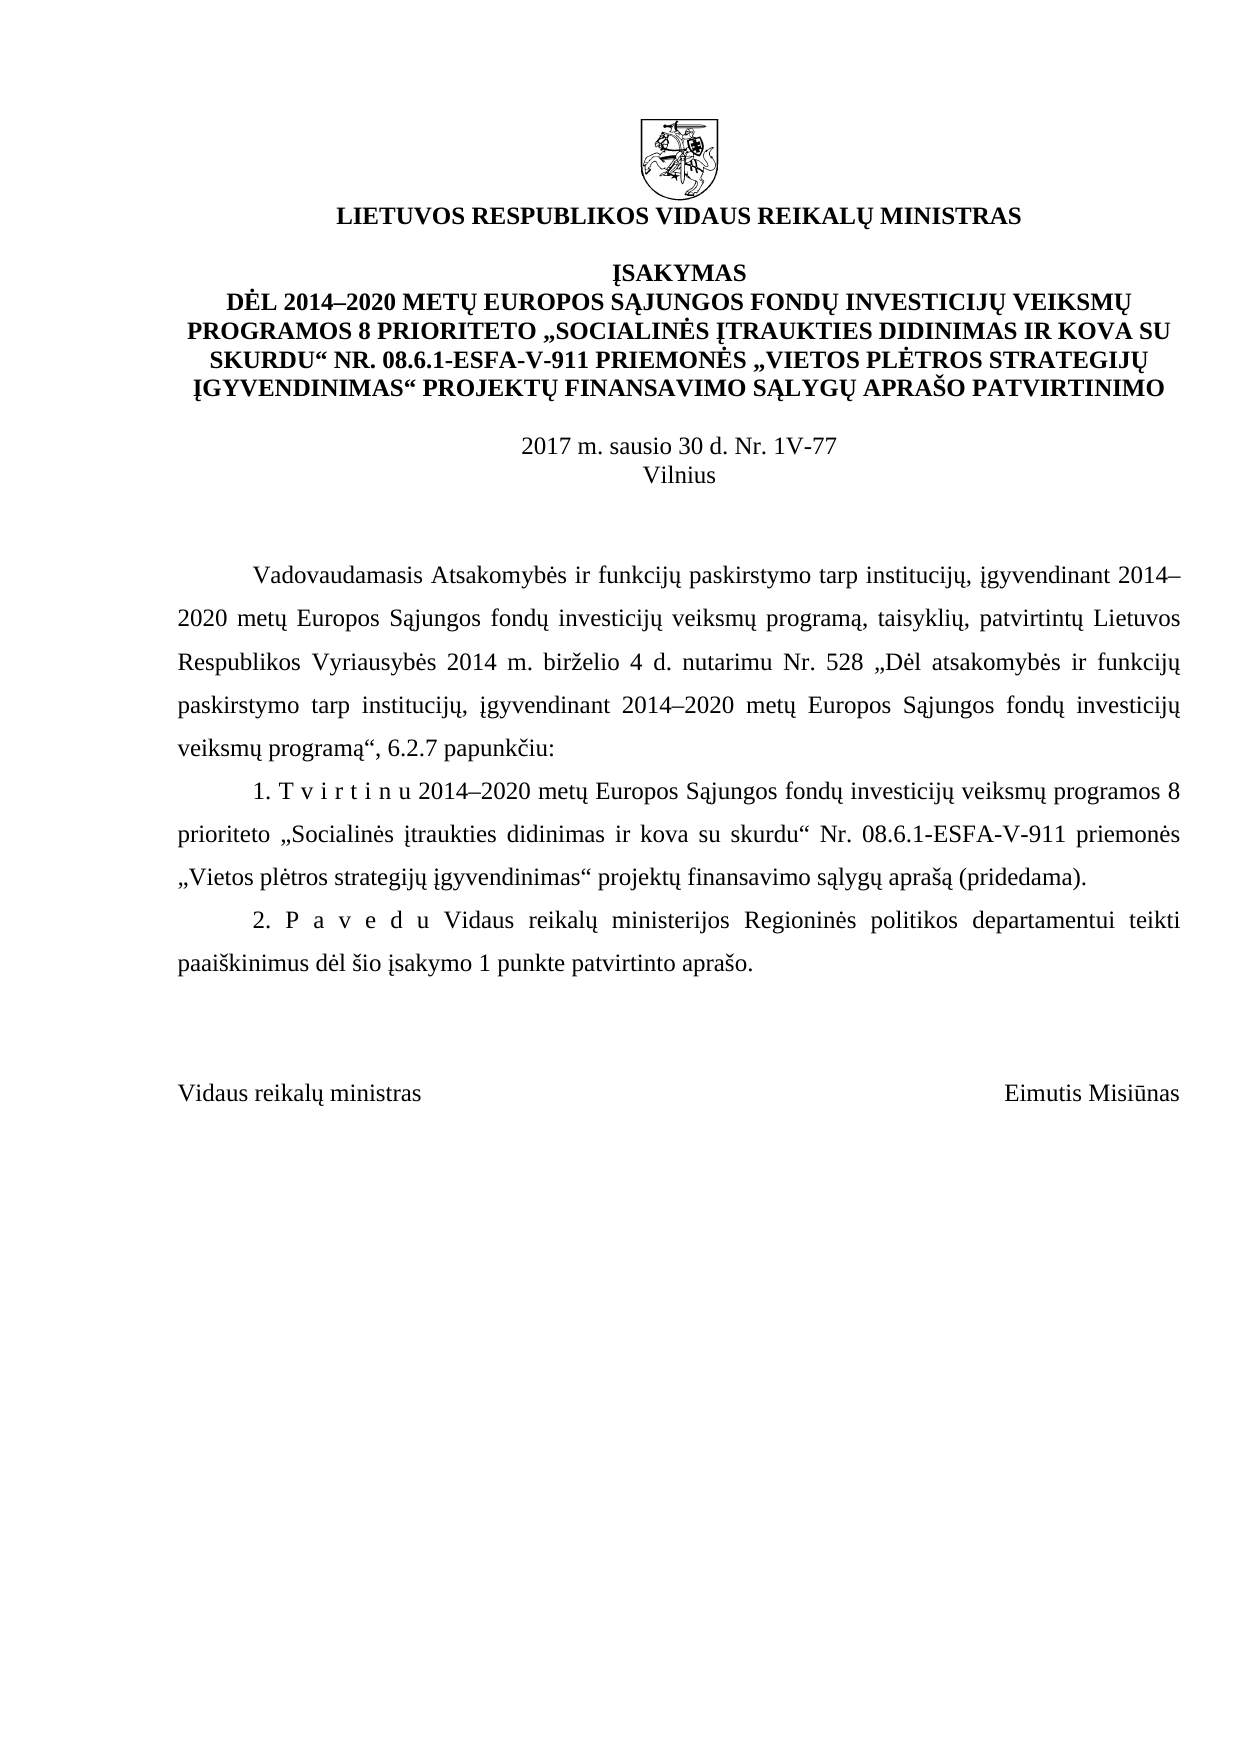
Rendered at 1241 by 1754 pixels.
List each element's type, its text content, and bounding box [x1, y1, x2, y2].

text LIETUVOS RESPUBLIKOS VIDAUS REIKALŲ MINISTRAS [177, 201, 1181, 230]
text ĮSAKYMAS [177, 258, 1181, 287]
text 1. T v i r t i n u 2014–2020 metų Europos Sąjungos fondų investicijų veiksmų programos 8 prioriteto „Socialinės įtraukties didinimas ir kova su skurdu“ Nr. 08.6.1-ESFA-V-911 priemonės „Vietos plėtros strategijų įgyvendinimas“ projektų finansavimo sąlygų aprašą (pridedama). [177, 776, 1181, 891]
text dėl 2014–2020 METŲ EUROPOS SĄJUNGOS FONDŲ INVESTICIJŲ VEIKSMŲ PROGRAMOS 8 PRIORITETO „SOCIALINĖS ĮTRAUKTIES DIDINIMAS IR KOVA SU SKURDU“ NR. 08.6.1-ESFA-V-911 PRIEMONĖS „VIETOS PLĖTROS STRATEGIJŲ ĮGYVENDINIMAS“ PROJEKTŲ FINANSAVIMO SĄLYGŲ APRAŠO patvirtinimo [177, 287, 1181, 402]
text 2017 m. sausio 30 d. Nr. 1V-77 [177, 431, 1181, 460]
text Vidaus reikalų ministras Eimutis Misiūnas [177, 1078, 1181, 1107]
text 2. P a v e d u Vidaus reikalų ministerijos Regioninės politikos departamentui teikti paaiškinimus dėl šio įsakymo 1 punkte patvirtinto aprašo. [177, 905, 1181, 977]
text Vilnius [177, 460, 1181, 488]
text Vadovaudamasis Atsakomybės ir funkcijų paskirstymo tarp institucijų, įgyvendinant 2014–2020 metų Europos Sąjungos fondų investicijų veiksmų programą, taisyklių, patvirtintų Lietuvos Respublikos Vyriausybės 2014 m. birželio 4 d. nutarimu Nr. 528 „Dėl atsakomybės ir funkcijų paskirstymo tarp institucijų, įgyvendinant 2014–2020 metų Europos Sąjungos fondų investicijų veiksmų programą“, 6.2.7 papunkčiu: [177, 560, 1181, 762]
